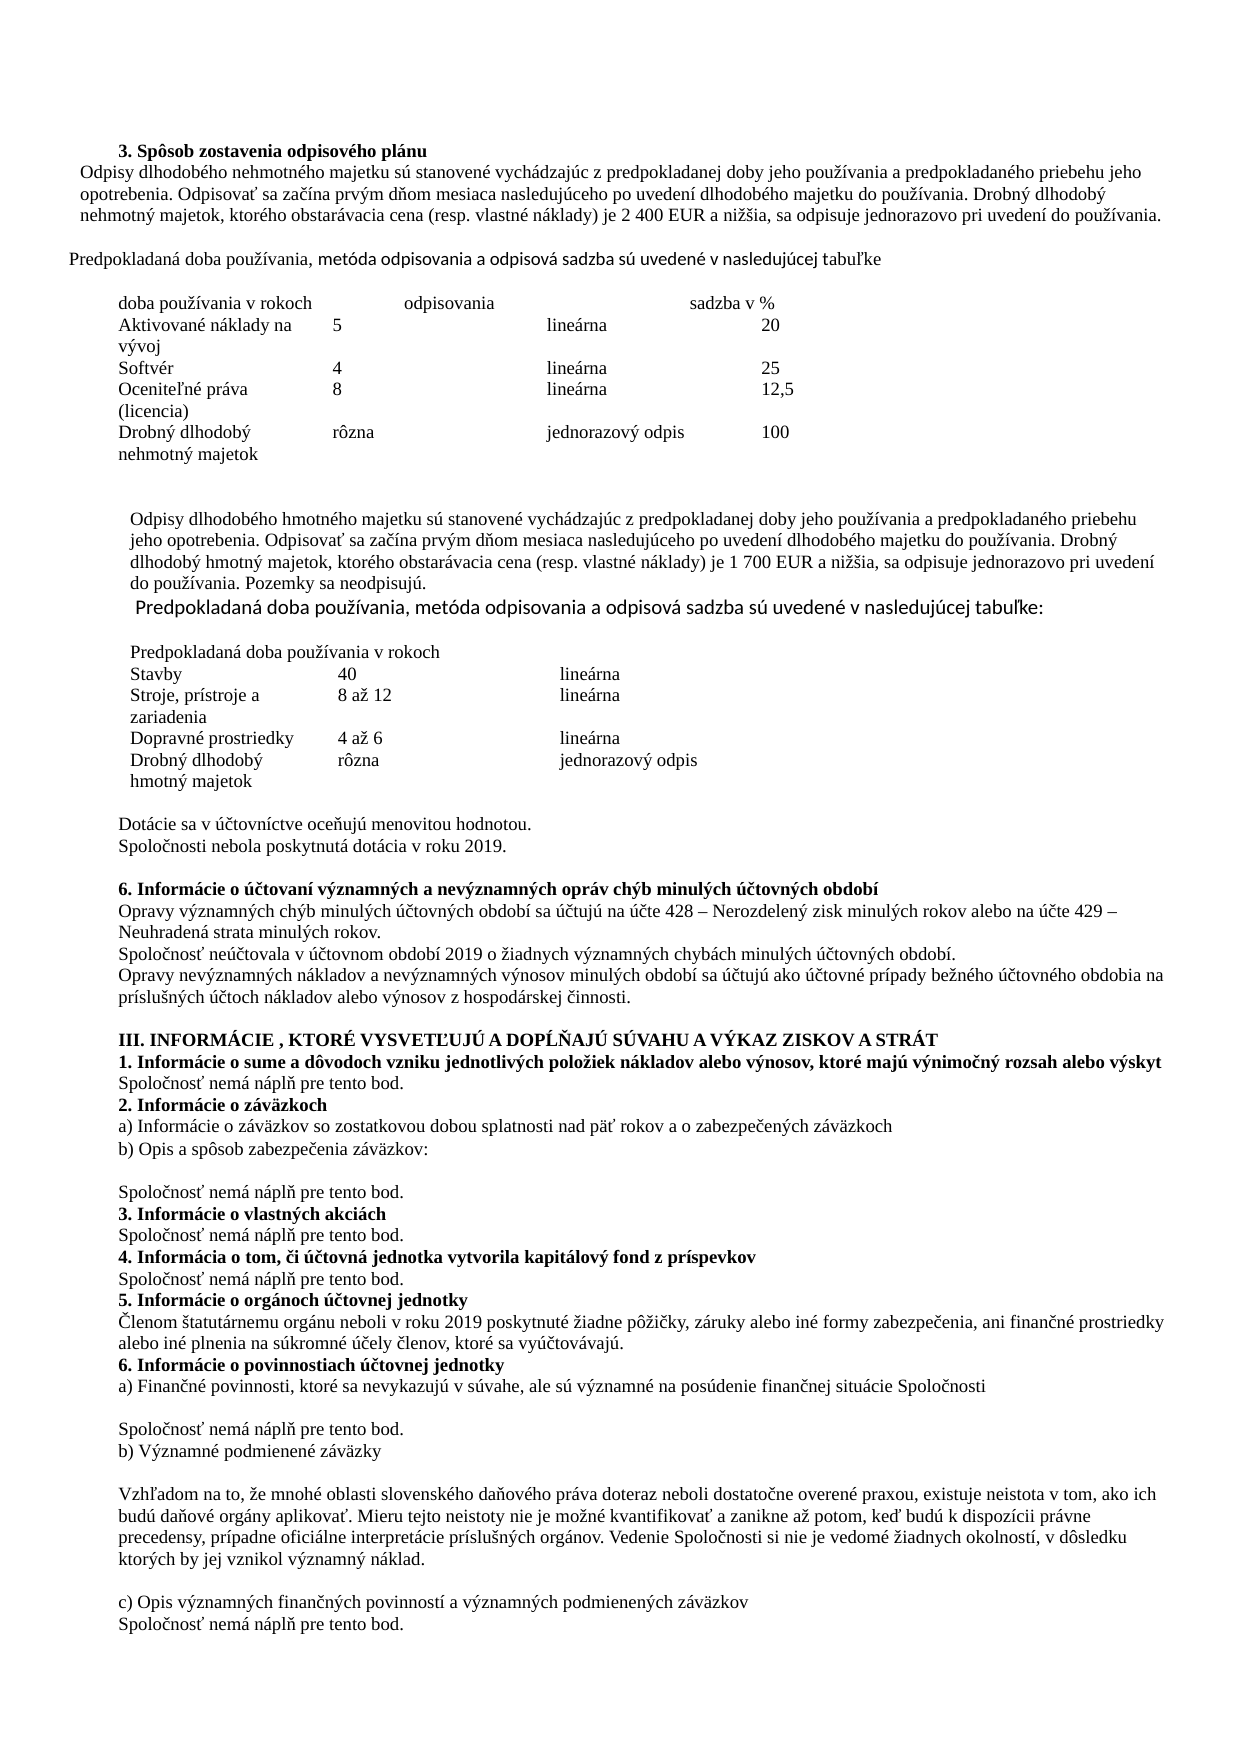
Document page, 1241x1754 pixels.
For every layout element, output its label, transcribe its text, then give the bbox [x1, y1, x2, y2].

table_cell 12,5 [750, 378, 964, 421]
text 4. Informácia o tom, či účtovná jednotka vytvorila kapitálový fond z príspevkov [118, 1246, 1182, 1267]
text 1. Informácie o sume a dôvodoch vzniku jednotlivých položiek nákladov alebo výnosov, ktoré majú výnimočný rozsah alebo výskyt [118, 1051, 1182, 1072]
text 3. Informácie o vlastných akciách [118, 1203, 1182, 1224]
table_cell 8 [321, 378, 535, 421]
table_cell 4 [321, 357, 535, 378]
table_cell Predpokladaná doba používania v rokoch [119, 641, 1184, 662]
table_cell lineárna [535, 378, 750, 421]
table_header odpisovania [393, 292, 678, 313]
table_cell 4 až 6 [326, 727, 548, 749]
table_cell rôzna [326, 749, 548, 792]
text Spoločnosť nemá náplň pre tento bod. [118, 1612, 1182, 1634]
text Vzhľadom na to, že mnohé oblasti slovenského daňového práva doteraz neboli dostatočne overené praxou, existuje neistota v tom, ako ich budú daňové orgány aplikovať. Mieru tejto neistoty nie je možné kvantifikovať a zanikne až potom, keď budú k dispozícii právne precedensy, prípadne oficiálne interpretácie príslušných orgánov. Vedenie Spoločnosti si nie je vedomé žiadnych okolností, v dôsledku ktorých by jej vznikol významný náklad. [118, 1483, 1182, 1569]
table_header Odpisy dlhodobého nehmotného majetku sú stanovené vychádzajúc z predpokladanej doby jeho používania a predpokladaného priebehu jeho opotrebenia. Odpisovať sa začína prvým dňom mesiaca nasledujúceho po uvedení dlhodobého majetku do používania. Drobný dlhodobý nehmotný majetok, ktorého obstarávacia cena (resp. vlastné náklady) je 2 400 EUR a nižšia, sa odpisuje jednorazovo pri uvedení do používania. Predpokladaná doba používania, metóda odpisovania a odpisová sadzba sú uvedené v nasledujúcej tabuľke [69, 161, 1176, 270]
table_cell 25 [750, 357, 964, 378]
table_cell lineárna [548, 727, 1184, 749]
table_header 20 [750, 314, 964, 357]
table_cell Stavby [119, 663, 326, 684]
text 6. Informácie o povinnostiach účtovnej jednotky [118, 1354, 1182, 1375]
table_cell jednorazový odpis [548, 749, 1184, 792]
text III. INFORMÁCIE , KTORÉ VYSVETĽUJÚ A DOPĹŇAJÚ SÚVAHU A VÝKAZ ZISKOV A STRÁT [118, 1029, 1182, 1051]
list b) Opis a spôsob zabezpečenia záväzkov: [118, 1138, 1182, 1159]
table_cell Softvér [107, 357, 321, 378]
table_cell Drobný dlhodobý nehmotný majetok [107, 421, 321, 464]
text Opravy nevýznamných nákladov a nevýznamných výnosov minulých období sa účtujú ako účtovné prípady bežného účtovného obdobia na príslušných účtoch nákladov alebo výnosov z hospodárskej činnosti. [118, 964, 1182, 1007]
table_cell lineárna [548, 663, 1184, 684]
table_header Aktivované náklady na vývoj [107, 314, 321, 357]
table_cell lineárna [548, 684, 1184, 727]
text 2. Informácie o záväzkoch [118, 1094, 1182, 1115]
table_cell Drobný dlhodobý hmotný majetok [119, 749, 326, 792]
text Spoločnosť nemá náplň pre tento bod. [118, 1072, 1182, 1094]
table_header 5 [321, 314, 535, 357]
table_cell Dopravné prostriedky [119, 727, 326, 749]
text Spoločnosť neúčtovala v účtovnom období 2019 o žiadnych významných chybách minulých účtovných období. [118, 943, 1182, 964]
text Spoločnosti nebola poskytnutá dotácia v roku 2019. [118, 835, 1182, 856]
text Dotácie sa v účtovníctve oceňujú menovitou hodnotou. [118, 813, 1182, 835]
text Spoločnosť nemá náplň pre tento bod. [118, 1267, 1182, 1289]
text Opravy významných chýb minulých účtovných období sa účtujú na účte 428 – Nerozdelený zisk minulých rokov alebo na účte 429 – Neuhradená strata minulých rokov. [118, 899, 1182, 943]
list a) Informácie o záväzkov so zostatkovou dobou splatnosti nad päť rokov a o zabezpečených záväzkoch [118, 1115, 1182, 1137]
table_header sadzba v % [678, 292, 964, 313]
table_cell 8 až 12 [326, 684, 548, 727]
table_cell Stroje, prístroje a zariadenia [119, 684, 326, 727]
text 3. Spôsob zostavenia odpisového plánu [118, 140, 1182, 161]
table_cell Oceniteľné práva (licencia) [107, 378, 321, 421]
table_cell 40 [326, 663, 548, 684]
table_header lineárna [535, 314, 750, 357]
table_header Odpisy dlhodobého hmotného majetku sú stanovené vychádzajúc z predpokladanej doby jeho používania a predpokladaného priebehu jeho opotrebenia. Odpisovať sa začína prvým dňom mesiaca nasledujúceho po uvedení dlhodobého majetku do používania. Drobný dlhodobý hmotný majetok, ktorého obstarávacia cena (resp. vlastné náklady) je 1 700 EUR a nižšia, sa odpisuje jednorazovo pri uvedení do používania. Pozemky sa neodpisujú. Predpokladaná doba používania, metóda odpisovania a odpisová sadzba sú uvedené v nasledujúcej tabuľke: [119, 508, 1184, 641]
list a) Finančné povinnosti, ktoré sa nevykazujú v súvahe, ale sú významné na posúdenie finančnej situácie Spoločnosti [118, 1375, 1182, 1397]
table_cell rôzna [321, 421, 535, 464]
text Spoločnosť nemá náplň pre tento bod. [118, 1224, 1182, 1246]
table_cell lineárna [535, 357, 750, 378]
text Členom štatutárnemu orgánu neboli v roku 2019 poskytnuté žiadne pôžičky, záruky alebo iné formy zabezpečenia, ani finančné prostriedky alebo iné plnenia na súkromné účely členov, ktoré sa vyúčtovávajú. [118, 1311, 1182, 1354]
table_cell 100 [750, 421, 964, 464]
list c) Opis významných finančných povinností a významných podmienených záväzkov [118, 1591, 1182, 1612]
list b) Významné podmienené záväzky [118, 1440, 1182, 1461]
table_header Ročná odpisová [1176, 161, 1184, 270]
text 5. Informácie o orgánoch účtovnej jednotky [118, 1289, 1182, 1311]
table_cell jednorazový odpis [535, 421, 750, 464]
text Spoločnosť nemá náplň pre tento bod. [118, 1418, 1182, 1440]
text 6. Informácie o účtovaní významných a nevýznamných opráv chýb minulých účtovných období [118, 878, 1182, 899]
table_header doba používania v rokoch [107, 292, 393, 313]
text Spoločnosť nemá náplň pre tento bod. [118, 1181, 1182, 1203]
